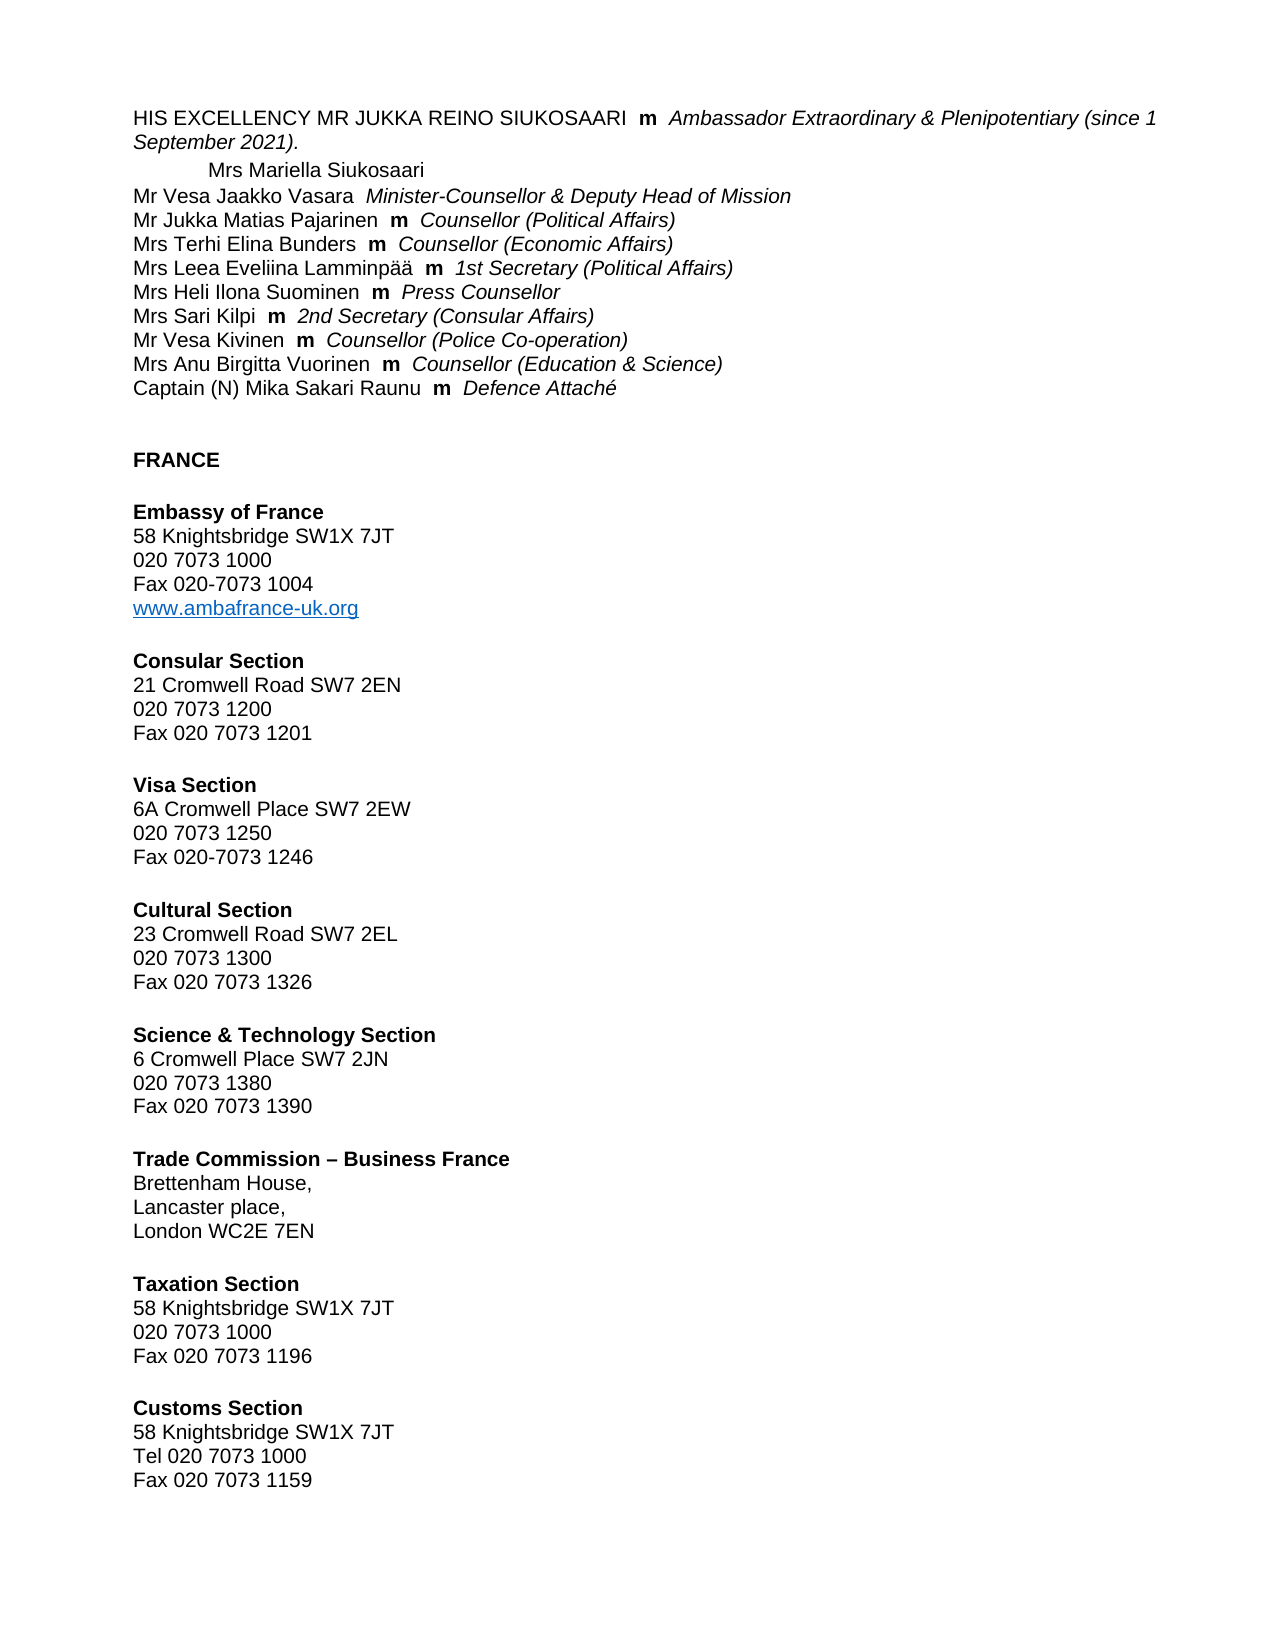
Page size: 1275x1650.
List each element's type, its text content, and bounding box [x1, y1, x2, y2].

text Embassy of France [133, 500, 1181, 524]
text Science & Technology Section [133, 1022, 1181, 1046]
text Fax 020-7073 1004 [133, 572, 1181, 596]
text Taxation Section [133, 1272, 1181, 1296]
text London WC2E 7EN [133, 1219, 1181, 1243]
text Visa Section [133, 773, 1181, 797]
text 58 Knightsbridge SW1X 7JT [133, 1420, 1181, 1444]
text Fax 020 7073 1390 [133, 1094, 1181, 1118]
text Trade Commission – Business France [133, 1147, 1181, 1171]
text Mr Vesa Jaakko Vasara Minister-Counsellor & Deputy Head of Mission [133, 184, 1181, 208]
text 020 7073 1000 [133, 1319, 1181, 1343]
text Mrs Terhi Elina Bunders m Counsellor (Economic Affairs) [133, 232, 1181, 256]
text Mrs Sari Kilpi m 2nd Secretary (Consular Affairs) [133, 304, 1181, 328]
text Mr Jukka Matias Pajarinen m Counsellor (Political Affairs) [133, 208, 1181, 232]
text Captain (N) Mika Sakari Raunu m Defence Attaché [133, 376, 1181, 399]
text 23 Cromwell Road SW7 2EL [133, 922, 1181, 946]
text Mrs Leea Eveliina Lamminpää m 1st Secretary (Political Affairs) [133, 256, 1181, 280]
text 020 7073 1300 [133, 946, 1181, 970]
text 020 7073 1380 [133, 1070, 1181, 1094]
text 6 Cromwell Place SW7 2JN [133, 1046, 1181, 1070]
text Fax 020 7073 1159 [133, 1468, 1181, 1492]
text Customs Section [133, 1396, 1181, 1420]
text 58 Knightsbridge SW1X 7JT [133, 524, 1181, 548]
text Lancaster place, [133, 1195, 1181, 1219]
text 020 7073 1200 [133, 697, 1181, 721]
text Mrs Anu Birgitta Vuorinen m Counsellor (Education & Science) [133, 352, 1181, 376]
text Mrs Heli Ilona Suominen m Press Counsellor [133, 280, 1181, 304]
text Brettenham House, [133, 1171, 1181, 1195]
text Fax 020 7073 1196 [133, 1343, 1181, 1367]
text Consular Section [133, 649, 1181, 673]
text Fax 020 7073 1326 [133, 970, 1181, 994]
text 020 7073 1250 [133, 821, 1181, 845]
text Mr Vesa Kivinen m Counsellor (Police Co-operation) [133, 328, 1181, 352]
text FRANCE [133, 447, 1181, 471]
text www.ambafrance-uk.org [133, 596, 1181, 620]
text Fax 020 7073 1201 [133, 721, 1181, 744]
text 21 Cromwell Road SW7 2EN [133, 673, 1181, 697]
text Cultural Section [133, 898, 1181, 922]
text Tel 020 7073 1000 [133, 1444, 1181, 1468]
text 020 7073 1000 [133, 548, 1181, 572]
text 6A Cromwell Place SW7 2EW [133, 797, 1181, 821]
text HIS EXCELLENCY MR JUKKA REINO SIUKOSAARI m Ambassador Extraordinary & Plenipotentiary (since 1 September 2021). Mrs Mariella Siukosaari [133, 106, 1181, 184]
text Fax 020-7073 1246 [133, 845, 1181, 869]
text 58 Knightsbridge SW1X 7JT [133, 1296, 1181, 1319]
